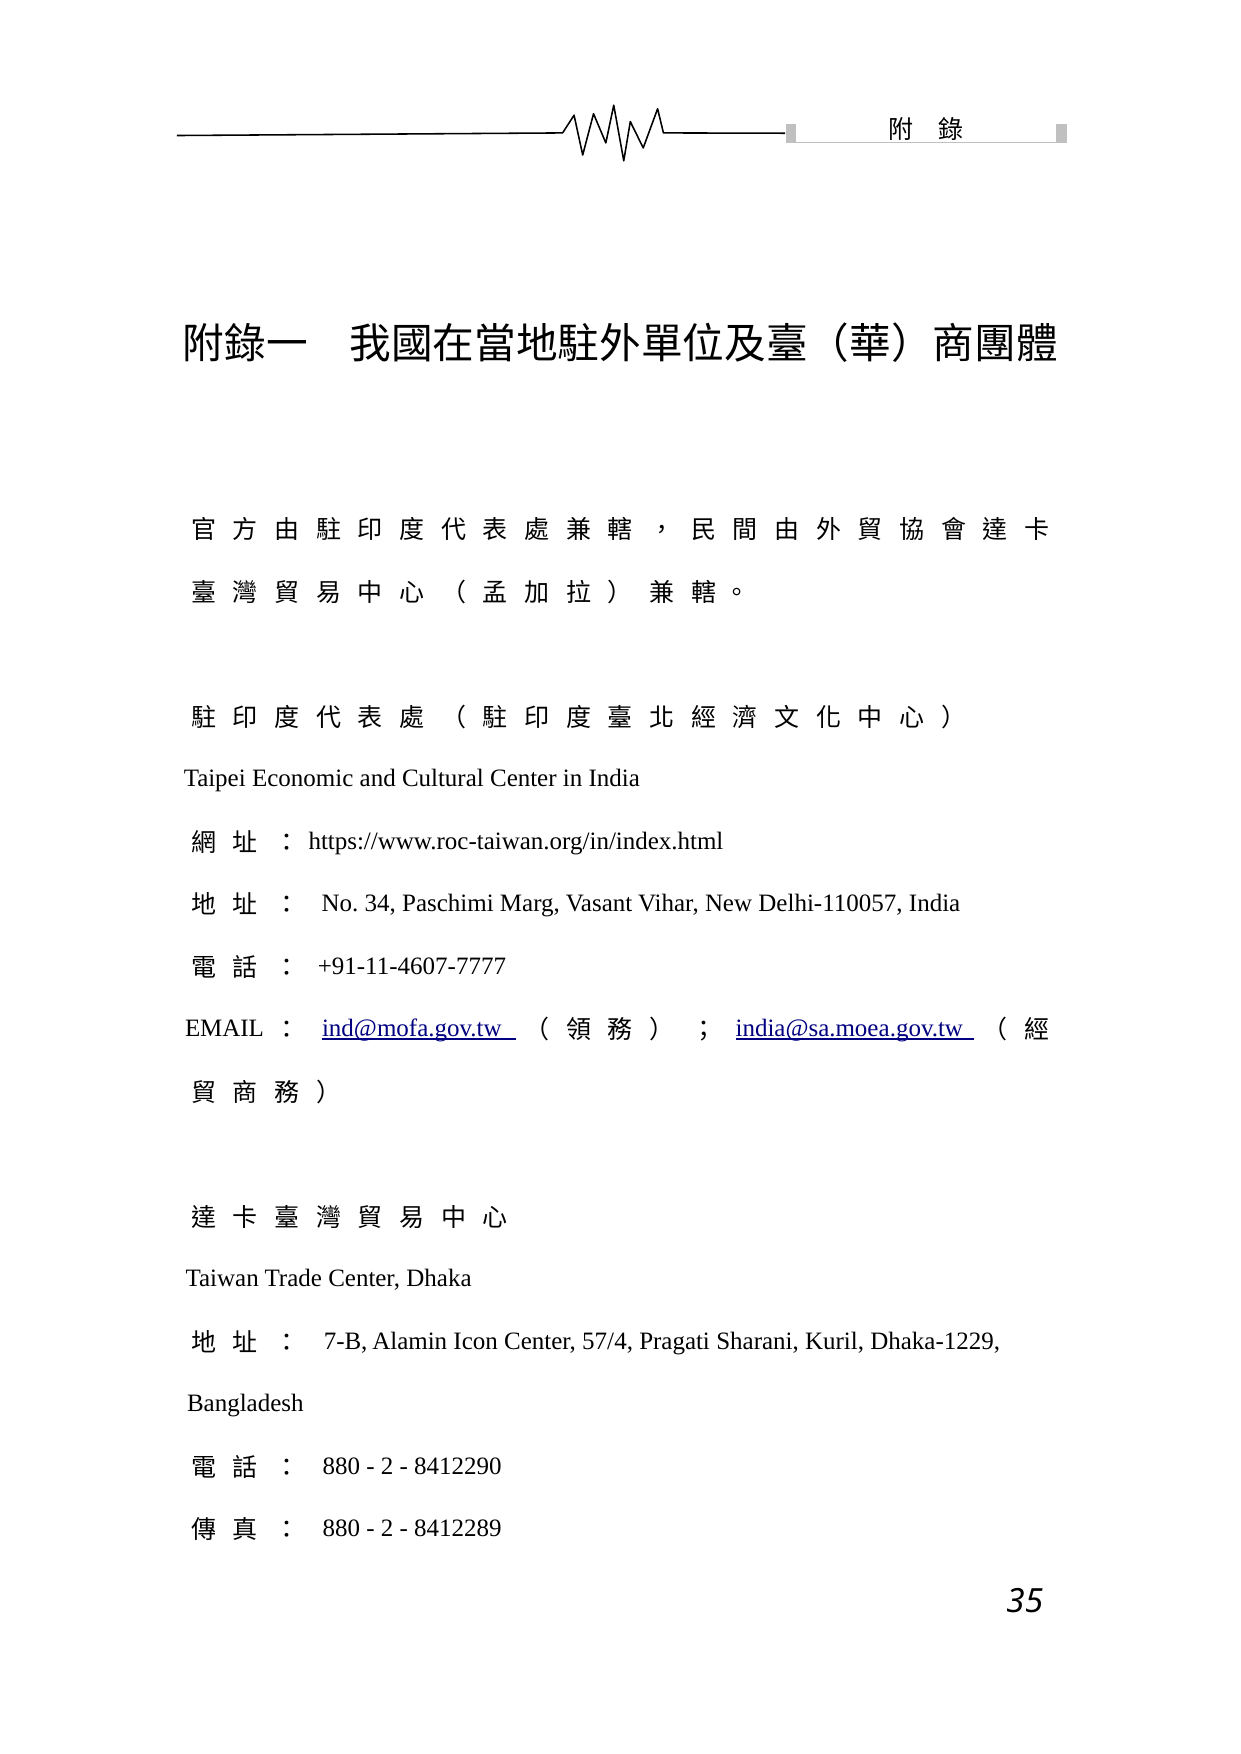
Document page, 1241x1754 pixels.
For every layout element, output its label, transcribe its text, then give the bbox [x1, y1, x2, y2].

text 官方由駐印度代表處兼轄，民間由外貿協會達卡臺灣貿易中心（孟加拉）兼轄。 [183, 486, 1058, 611]
text 電話：+91-11-4607-7777 [183, 924, 1058, 986]
text 電話：880 - 2 - 8412290 [183, 1424, 1058, 1486]
text 地址：7-B, Alamin Icon Center, 57/4, Pragati Sharani, Kuril, Dhaka-1229, Bangladesh [183, 1299, 1058, 1424]
text 傳真：880 - 2 - 8412289 [183, 1486, 1058, 1549]
text 地址：No. 34, Paschimi Marg, Vasant Vihar, New Delhi-110057, India [183, 861, 1058, 924]
text 附錄一 我國在當地駐外單位及臺（華）商團體 [183, 299, 1058, 361]
text Taipei Economic and Cultural Center in India [183, 736, 1058, 799]
text 駐印度代表處（駐印度臺北經濟文化中心） [183, 674, 1058, 736]
text Taiwan Trade Center, Dhaka [183, 1236, 1058, 1299]
text 網址：https://www.roc-taiwan.org/in/index.html [183, 799, 1058, 861]
text 達卡臺灣貿易中心 [183, 1174, 1058, 1236]
text EMAIL：ind@mofa.gov.tw（領務）；india@sa.moea.gov.tw（經貿商務） [183, 986, 1058, 1111]
